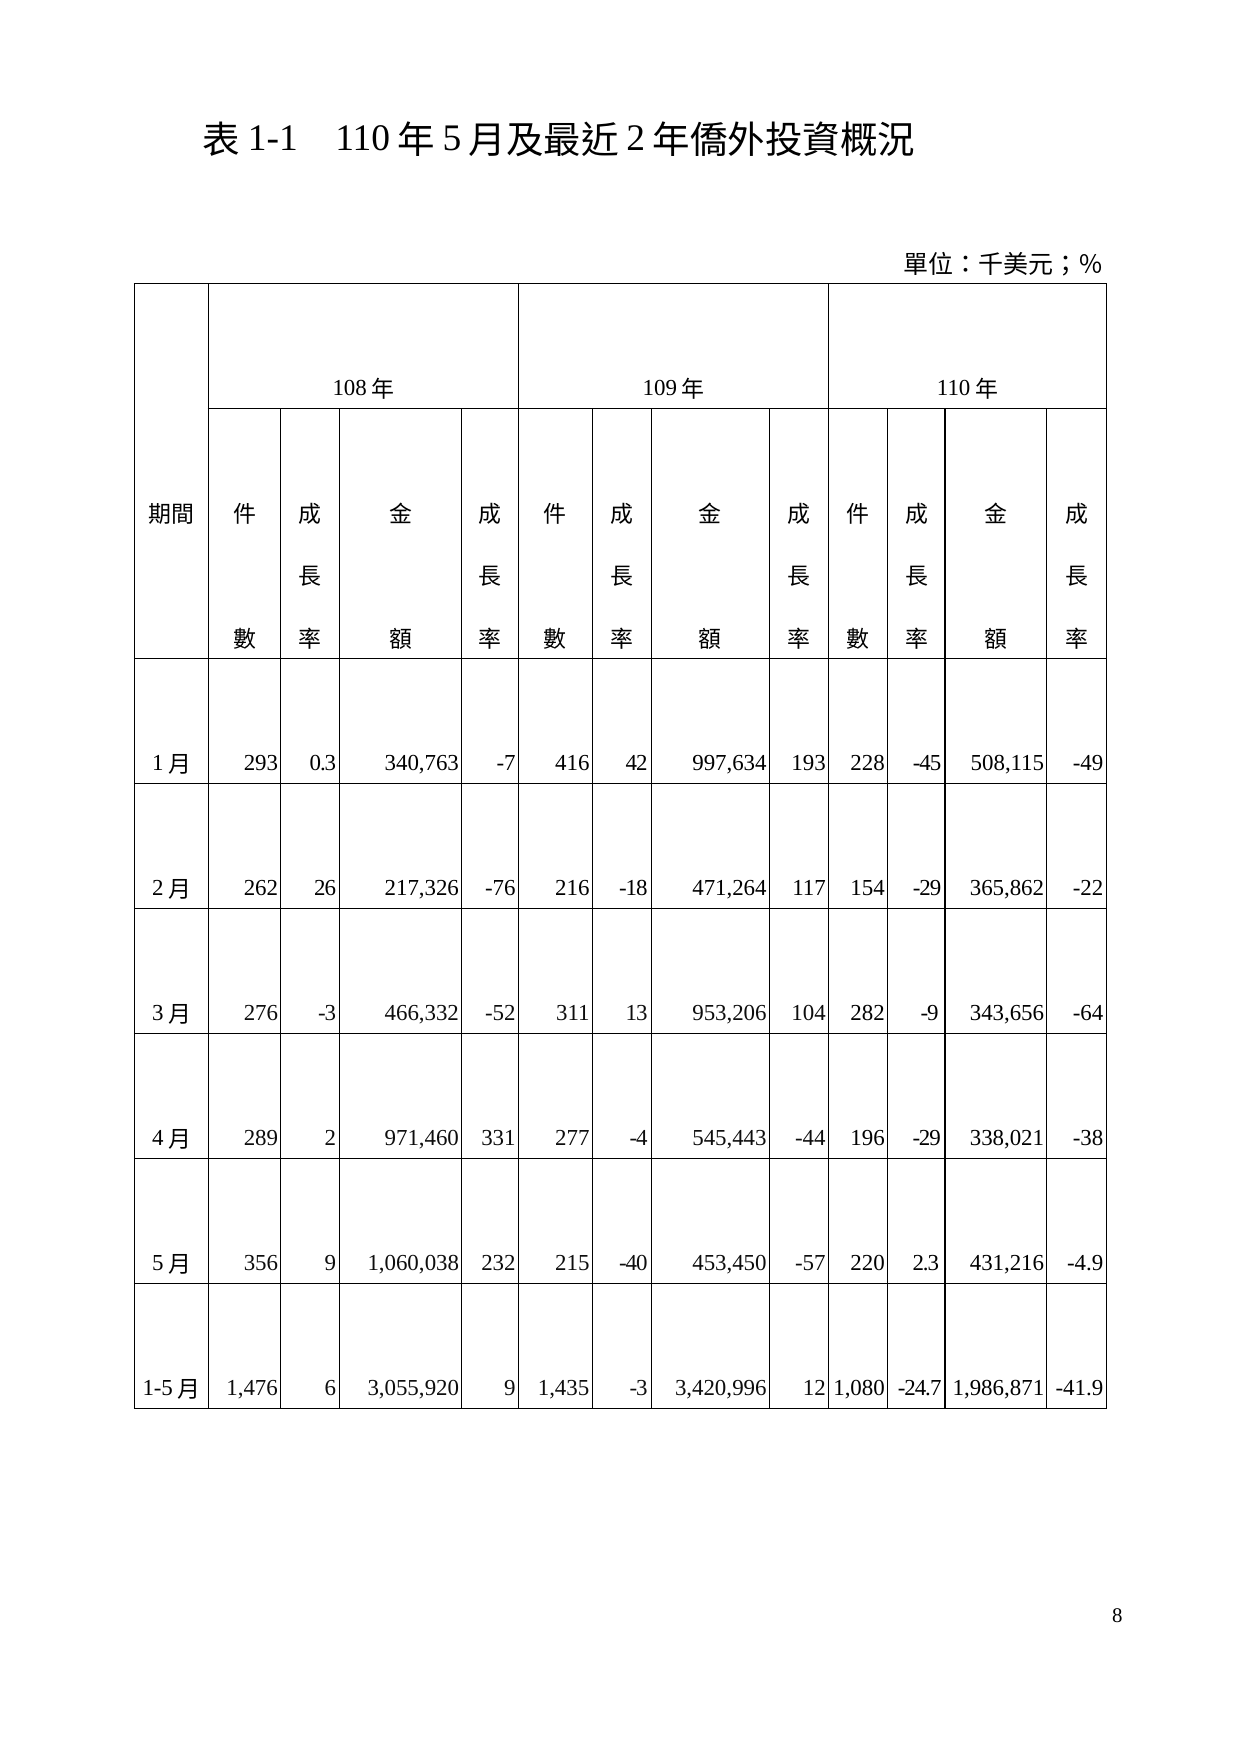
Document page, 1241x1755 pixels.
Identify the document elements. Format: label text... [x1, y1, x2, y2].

table_cell 276 [209, 909, 280, 1033]
text 表1-1 110年5月及最近2年僑外投資概況 [152, 96, 1122, 158]
table_cell 340,763 [340, 659, 461, 783]
table_cell 356 [209, 1159, 280, 1283]
table_cell 117 [770, 784, 828, 908]
table_cell 193 [770, 659, 828, 783]
table_cell 110年 [829, 284, 1106, 408]
table_cell 金 額 [652, 409, 769, 658]
table_cell 成 長 率 [770, 409, 828, 658]
table_cell 508,115 [946, 659, 1046, 783]
table_cell -52 [462, 909, 518, 1033]
table_cell 成 長 率 [593, 409, 651, 658]
table_cell 成 長 率 [1047, 409, 1106, 658]
table_cell -38 [1047, 1034, 1106, 1158]
table_header [518, 221, 828, 283]
table_cell 1-5月 [135, 1284, 208, 1408]
table_cell -41.9 [1047, 1284, 1106, 1408]
table_cell 26 [281, 784, 339, 908]
table_cell 289 [209, 1034, 280, 1158]
table_cell -29 [888, 1034, 944, 1158]
table_cell 282 [829, 909, 887, 1033]
table_cell 12 [770, 1284, 828, 1408]
table_cell 1,080 [829, 1284, 887, 1408]
table_header 單位：千美元；％ [828, 221, 1106, 283]
table_cell 件 數 [519, 409, 592, 658]
table_cell 232 [462, 1159, 518, 1283]
table_cell 545,443 [652, 1034, 769, 1158]
table_cell 453,450 [652, 1159, 769, 1283]
table_cell -57 [770, 1159, 828, 1283]
table_cell 466,332 [340, 909, 461, 1033]
table_cell -4.9 [1047, 1159, 1106, 1283]
table_cell 216 [519, 784, 592, 908]
table_cell 997,634 [652, 659, 769, 783]
table_cell 成 長 率 [281, 409, 339, 658]
table_cell -44 [770, 1034, 828, 1158]
table_cell 215 [519, 1159, 592, 1283]
table_cell -18 [593, 784, 651, 908]
table_cell -76 [462, 784, 518, 908]
table_cell 3,420,996 [652, 1284, 769, 1408]
table_cell 42 [593, 659, 651, 783]
table_cell 5月 [135, 1159, 208, 1283]
table_cell -29 [888, 784, 944, 908]
table_cell 154 [829, 784, 887, 908]
table_cell 成 長 率 [888, 409, 944, 658]
table_cell 109年 [519, 284, 828, 408]
table_cell -9 [888, 909, 944, 1033]
table_cell 1,435 [519, 1284, 592, 1408]
table_cell -49 [1047, 659, 1106, 783]
table_header [134, 221, 518, 283]
table_cell 件 數 [829, 409, 887, 658]
table_cell 4月 [135, 1034, 208, 1158]
table_cell 0.3 [281, 659, 339, 783]
table_cell 1,986,871 [946, 1284, 1046, 1408]
table_cell 9 [281, 1159, 339, 1283]
table_cell 104 [770, 909, 828, 1033]
table_cell -64 [1047, 909, 1106, 1033]
table_cell 3,055,920 [340, 1284, 461, 1408]
table_cell 293 [209, 659, 280, 783]
table_cell 431,216 [946, 1159, 1046, 1283]
table_cell 1月 [135, 659, 208, 783]
table_cell 2月 [135, 784, 208, 908]
table_cell 期間 [135, 284, 208, 658]
table_cell -24.7 [888, 1284, 944, 1408]
table_cell 2 [281, 1034, 339, 1158]
table_cell 1,060,038 [340, 1159, 461, 1283]
table_cell 277 [519, 1034, 592, 1158]
table_cell 108年 [209, 284, 518, 408]
table_cell 金 額 [946, 409, 1046, 658]
table_cell 971,460 [340, 1034, 461, 1158]
table_cell 331 [462, 1034, 518, 1158]
table_cell 2.3 [888, 1159, 944, 1283]
table_cell 343,656 [946, 909, 1046, 1033]
table_cell 成 長 率 [462, 409, 518, 658]
table_cell 416 [519, 659, 592, 783]
table_cell 311 [519, 909, 592, 1033]
table_cell 338,021 [946, 1034, 1046, 1158]
table_cell -4 [593, 1034, 651, 1158]
table_cell 365,862 [946, 784, 1046, 908]
table_cell 471,264 [652, 784, 769, 908]
table_cell 件 數 [209, 409, 280, 658]
table_cell -45 [888, 659, 944, 783]
table_cell 953,206 [652, 909, 769, 1033]
table_cell 262 [209, 784, 280, 908]
table_cell -3 [281, 909, 339, 1033]
table_cell 196 [829, 1034, 887, 1158]
table_cell -22 [1047, 784, 1106, 908]
table_cell 217,326 [340, 784, 461, 908]
table_cell 9 [462, 1284, 518, 1408]
table_cell 13 [593, 909, 651, 1033]
table_cell 金 額 [340, 409, 461, 658]
table_cell 220 [829, 1159, 887, 1283]
table_cell 228 [829, 659, 887, 783]
table_cell 6 [281, 1284, 339, 1408]
table_cell 3月 [135, 909, 208, 1033]
table_cell -3 [593, 1284, 651, 1408]
table_cell -7 [462, 659, 518, 783]
table_cell -40 [593, 1159, 651, 1283]
table_cell 1,476 [209, 1284, 280, 1408]
